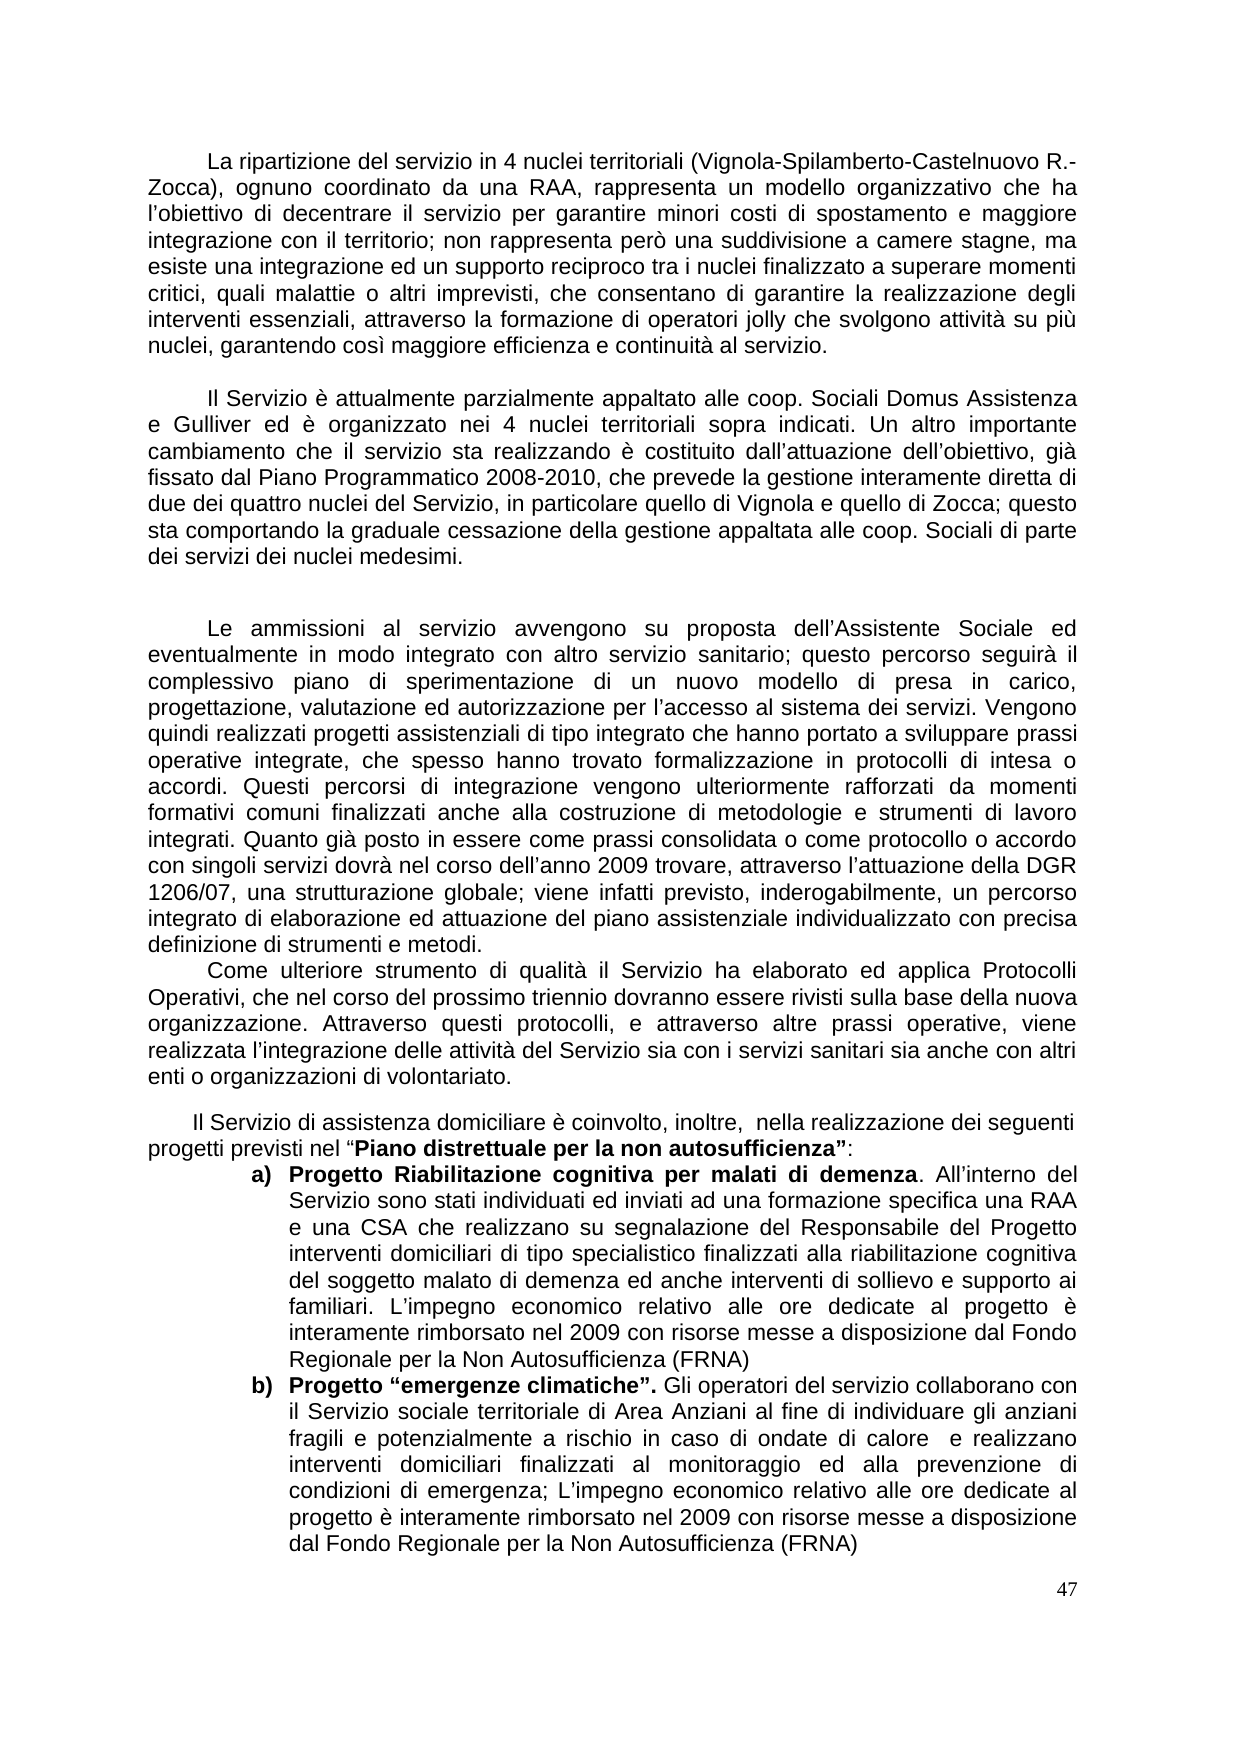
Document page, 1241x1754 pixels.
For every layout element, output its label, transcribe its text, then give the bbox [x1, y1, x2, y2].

text Le ammissioni al servizio avvengono su proposta dell’Assistente Sociale ed eventualmente in modo integrato con altro servizio sanitario; questo percorso seguirà il complessivo piano di sperimentazione di un nuovo modello di presa in carico, progettazione, valutazione ed autorizzazione per l’accesso al sistema dei servizi. Vengono quindi realizzati progetti assistenziali di tipo integrato che hanno portato a sviluppare prassi operative integrate, che spesso hanno trovato formalizzazione in protocolli di intesa o accordi. Questi percorsi di integrazione vengono ulteriormente rafforzati da momenti formativi comuni finalizzati anche alla costruzione di metodologie e strumenti di lavoro integrati. Quanto già posto in essere come prassi consolidata o come protocollo o accordo con singoli servizi dovrà nel corso dell’anno 2009 trovare, attraverso l’attuazione della DGR 1206/07, una strutturazione globale; viene infatti previsto, inderogabilmente, un percorso integrato di elaborazione ed attuazione del piano assistenziale individualizzato con precisa definizione di strumenti e metodi. [148, 615, 1078, 957]
list Progetto “emergenze climatiche”. Gli operatori del servizio collaborano con il Servizio sociale territoriale di Area Anziani al fine di individuare gli anziani fragili e potenzialmente a rischio in caso di ondate di calore e realizzano interventi domiciliari finalizzati al monitoraggio ed alla prevenzione di condizioni di emergenza; L’impegno economico relativo alle ore dedicate al progetto è interamente rimborsato nel 2009 con risorse messe a disposizione dal Fondo Regionale per la Non Autosufficienza (FRNA) [251, 1372, 1078, 1556]
text Come ulteriore strumento di qualità il Servizio ha elaborato ed applica Protocolli Operativi, che nel corso del prossimo triennio dovranno essere rivisti sulla base della nuova organizzazione. Attraverso questi protocolli, e attraverso altre prassi operative, viene realizzata l’integrazione delle attività del Servizio sia con i servizi sanitari sia anche con altri enti o organizzazioni di volontariato. [148, 957, 1078, 1089]
text Il Servizio di assistenza domiciliare è coinvolto, inoltre, nella realizzazione dei seguenti progetti previsti nel “Piano distrettuale per la non autosufficienza”: [148, 1108, 1078, 1161]
text La ripartizione del servizio in 4 nuclei territoriali (Vignola-Spilamberto-Castelnuovo R.-Zocca), ognuno coordinato da una RAA, rappresenta un modello organizzativo che ha l’obiettivo di decentrare il servizio per garantire minori costi di spostamento e maggiore integrazione con il territorio; non rappresenta però una suddivisione a camere stagne, ma esiste una integrazione ed un supporto reciproco tra i nuclei finalizzato a superare momenti critici, quali malattie o altri imprevisti, che consentano di garantire la realizzazione degli interventi essenziali, attraverso la formazione di operatori jolly che svolgono attività su più nuclei, garantendo così maggiore efficienza e continuità al servizio. [148, 148, 1078, 358]
text Il Servizio è attualmente parzialmente appaltato alle coop. Sociali Domus Assistenza e Gulliver ed è organizzato nei 4 nuclei territoriali sopra indicati. Un altro importante cambiamento che il servizio sta realizzando è costituito dall’attuazione dell’obiettivo, già fissato dal Piano Programmatico 2008-2010, che prevede la gestione interamente diretta di due dei quattro nuclei del Servizio, in particolare quello di Vignola e quello di Zocca; questo sta comportando la graduale cessazione della gestione appaltata alle coop. Sociali di parte dei servizi dei nuclei medesimi. [148, 385, 1078, 569]
list Progetto Riabilitazione cognitiva per malati di demenza. All’interno del Servizio sono stati individuati ed inviati ad una formazione specifica una RAA e una CSA che realizzano su segnalazione del Responsabile del Progetto interventi domiciliari di tipo specialistico finalizzati alla riabilitazione cognitiva del soggetto malato di demenza ed anche interventi di sollievo e supporto ai familiari. L’impegno economico relativo alle ore dedicate al progetto è interamente rimborsato nel 2009 con risorse messe a disposizione dal Fondo Regionale per la Non Autosufficienza (FRNA) [251, 1161, 1078, 1372]
